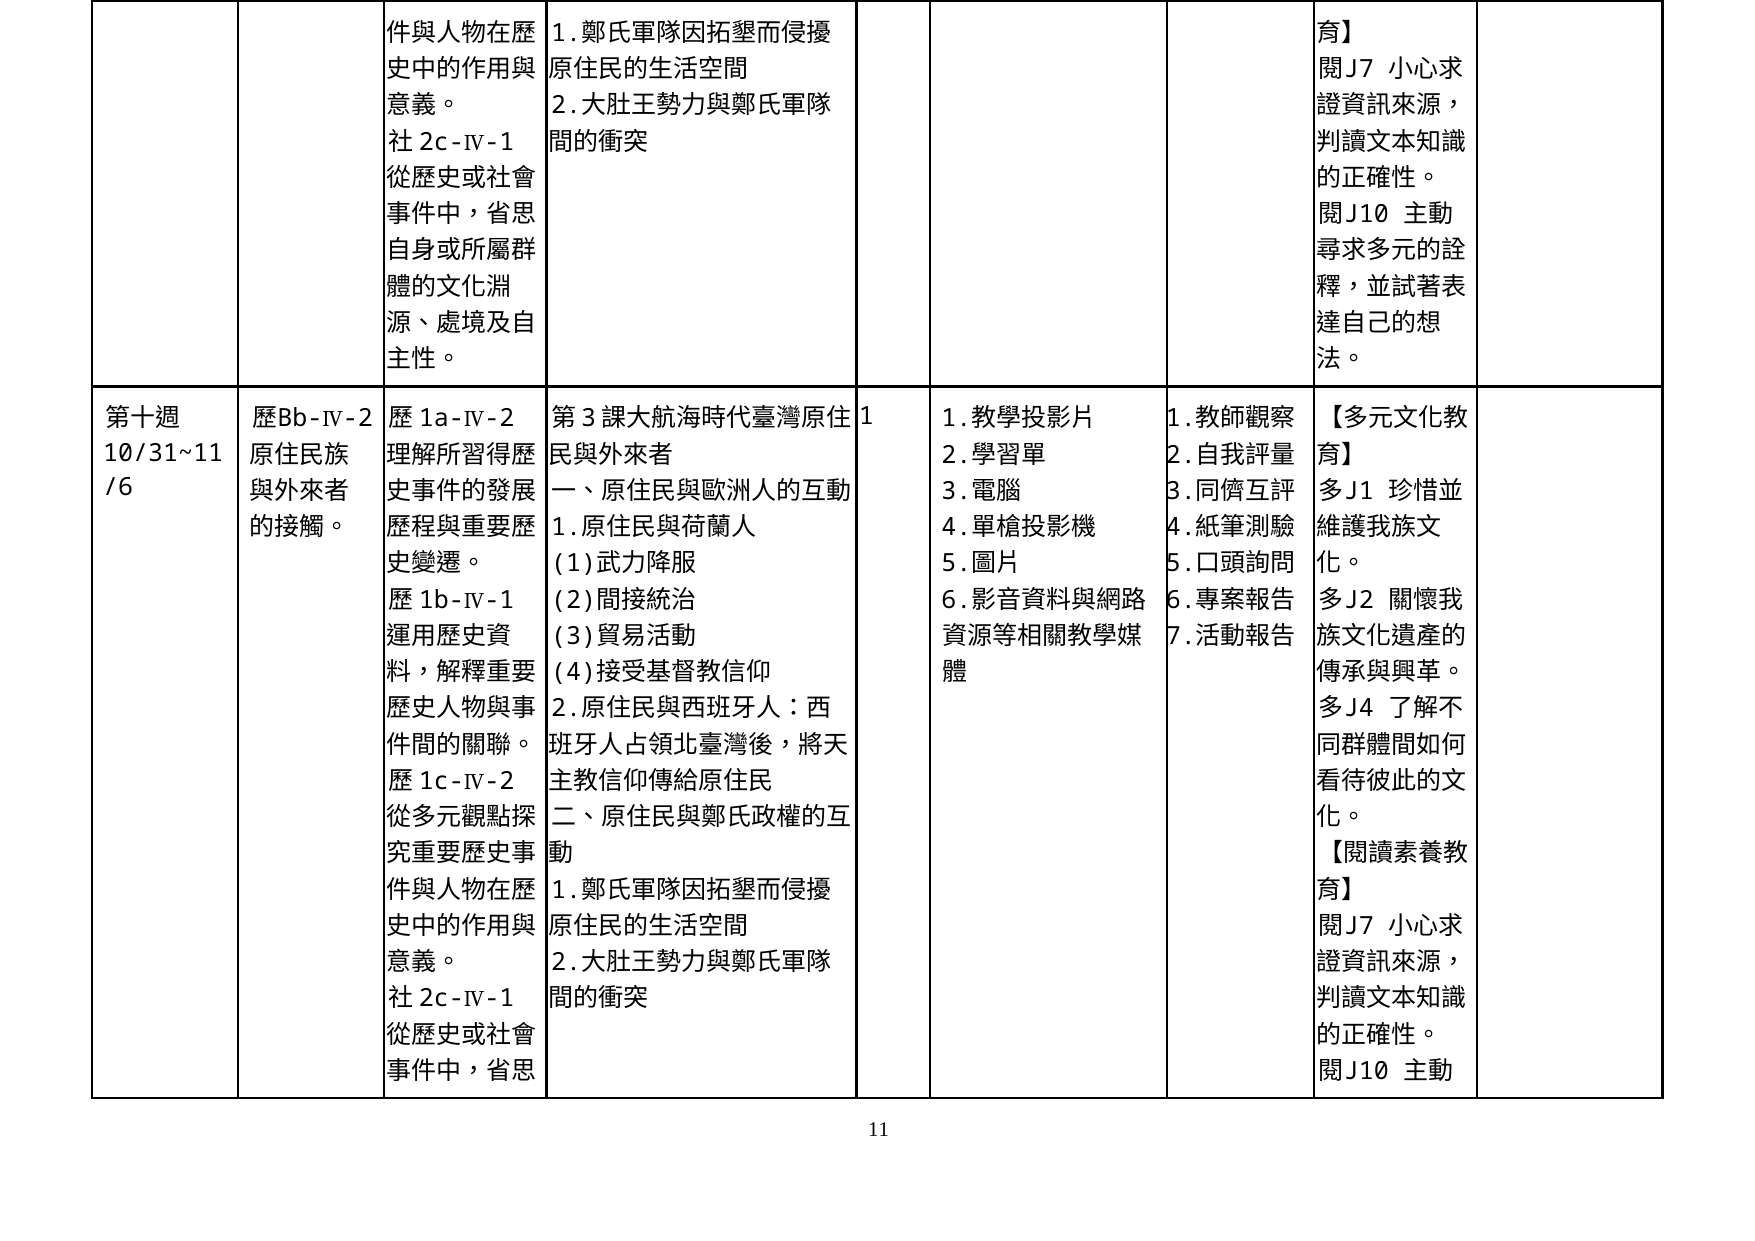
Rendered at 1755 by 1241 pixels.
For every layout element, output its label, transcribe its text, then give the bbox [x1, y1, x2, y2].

table_cell [1168, 2, 1313, 385]
table_cell 歷1a-Ⅳ-2 理解所習得歷史事件的發展歷程與重要歷史變遷。 歷1b-Ⅳ-1 運用歷史資料，解釋重要歷史人物與事件間的關聯。 歷1c-Ⅳ-2 從多元觀點探究重要歷史事件與人物在歷史中的作用與意義。 社2c-Ⅳ-1 從歷史或社會事件中，省思 [385, 388, 545, 1097]
table_cell [931, 2, 1166, 385]
table_cell 第十週10/31~11/6 [93, 388, 237, 1097]
table_cell 1.教師觀察 2.自我評量 3.同儕互評 4.紙筆測驗 5.口頭詢問 6.專案報告 7.活動報告 [1168, 388, 1313, 1097]
table_cell 第3課大航海時代臺灣原住民與外來者 一、原住民與歐洲人的互動 1.原住民與荷蘭人 (1)武力降服 (2)間接統治 (3)貿易活動 (4)接受基督教信仰 2.原住民與西班牙人：西班牙人占領北臺灣後，將天主教信仰傳給原住民 二、原住民與鄭氏政權的互動 1.鄭氏軍隊因拓墾而侵擾原住民的生活空間 2.大肚王勢力與鄭氏軍隊間的衝突 [548, 388, 855, 1097]
table_cell [858, 2, 929, 385]
table_cell [239, 2, 383, 385]
table_cell 1 [858, 388, 929, 1097]
table_cell [1478, 388, 1661, 1097]
table_cell 育】 閱J7 小心求證資訊來源，判讀文本知識的正確性。 閱J10 主動尋求多元的詮釋，並試著表達自己的想法。 [1315, 2, 1476, 385]
table_cell [93, 2, 237, 385]
table_cell [1478, 2, 1661, 385]
table_cell 1.教學投影片 2.學習單 3.電腦 4.單槍投影機 5.圖片 6.影音資料與網路資源等相關教學媒體 [931, 388, 1166, 1097]
table_cell 【多元文化教育】 多J1 珍惜並維護我族文化。 多J2 關懷我族文化遺產的傳承與興革。 多J4 了解不同群體間如何看待彼此的文化。 【閱讀素養教育】 閱J7 小心求證資訊來源，判讀文本知識的正確性。 閱J10 主動 [1315, 388, 1476, 1097]
table_cell 件與人物在歷史中的作用與意義。 社2c-Ⅳ-1 從歷史或社會事件中，省思自身或所屬群體的文化淵源、處境及自主性。 [385, 2, 545, 385]
table_cell 歷Bb-Ⅳ-2 原住民族與外來者的接觸。 [239, 388, 383, 1097]
table_cell 1.鄭氏軍隊因拓墾而侵擾原住民的生活空間 2.大肚王勢力與鄭氏軍隊間的衝突 [548, 2, 855, 385]
